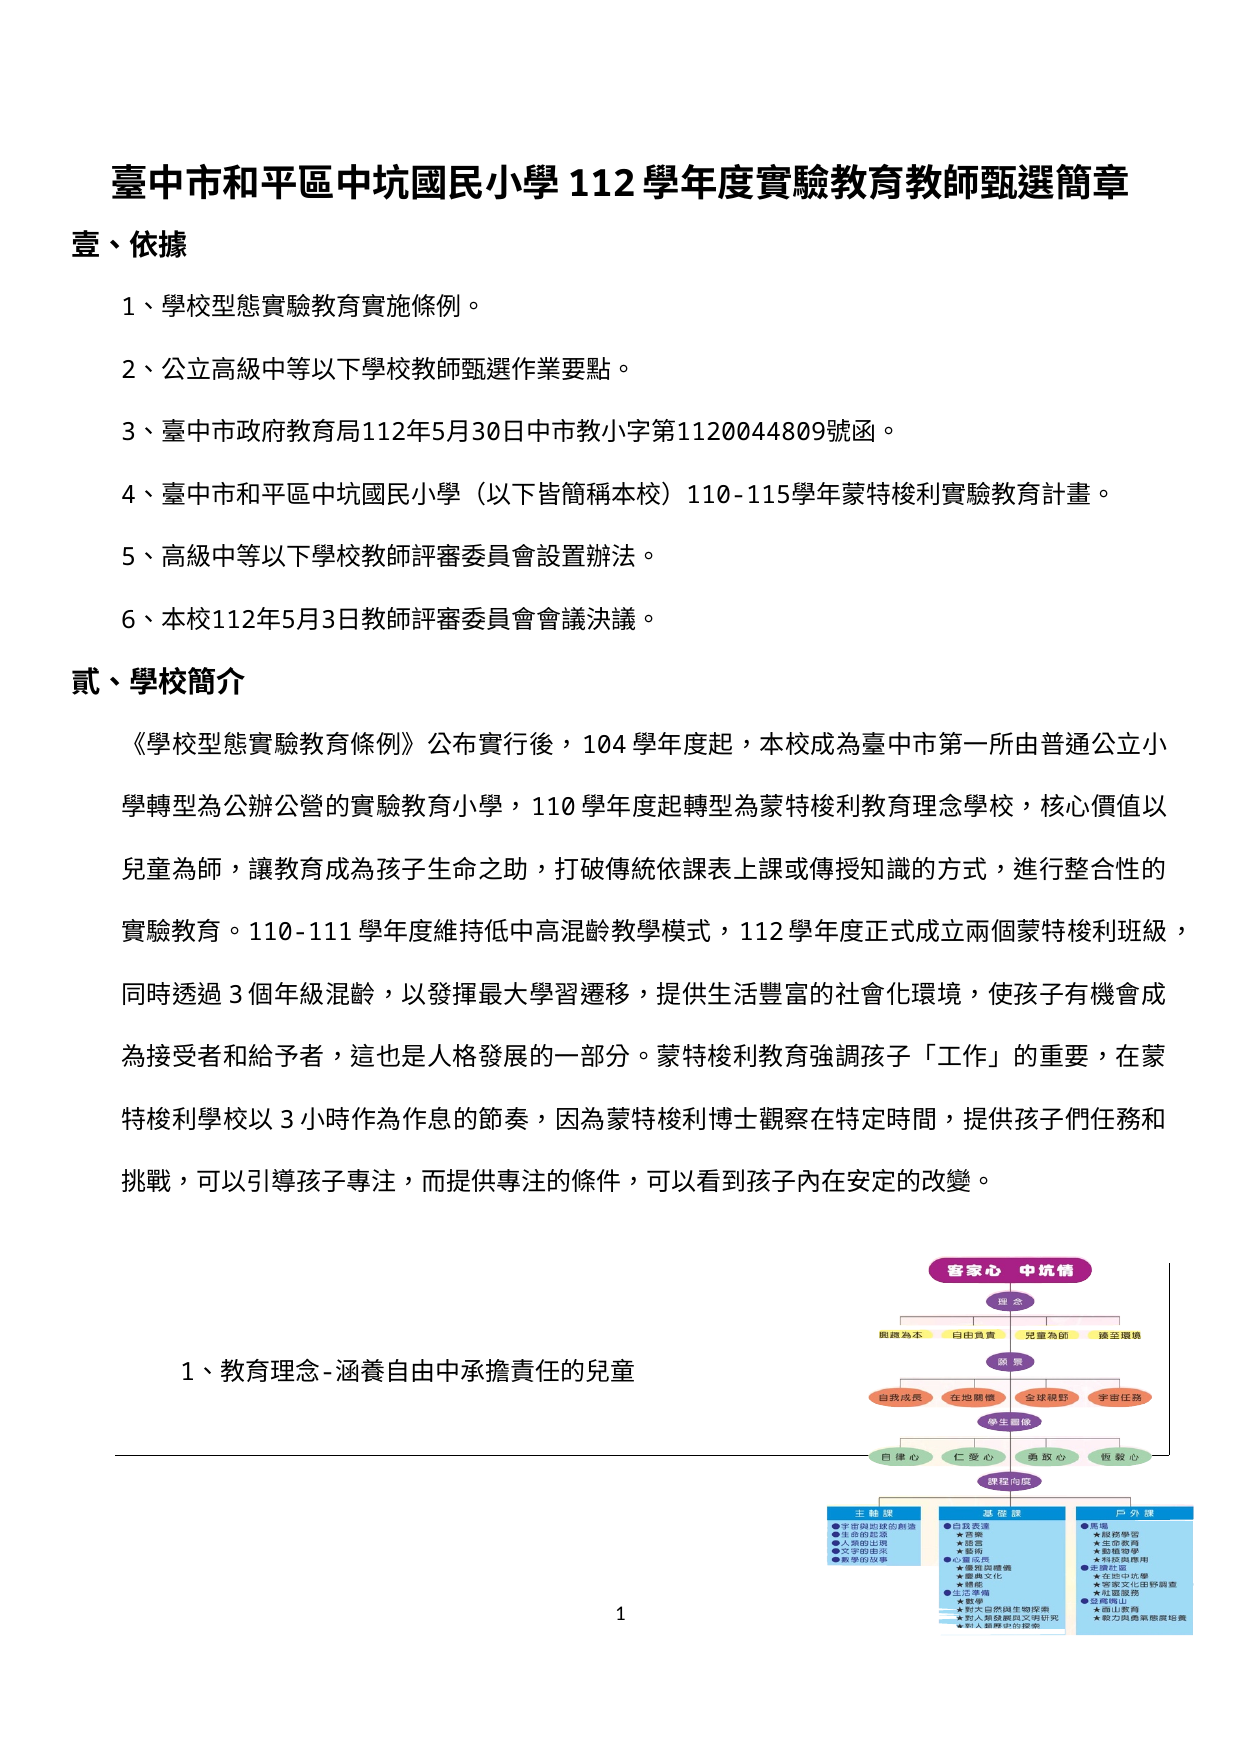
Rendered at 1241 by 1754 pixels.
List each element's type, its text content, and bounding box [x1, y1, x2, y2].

text 臺中市和平區中坑國民小學112學年度實驗教育教師甄選簡章 [71, 138, 1169, 201]
text [513, 655, 544, 701]
list 高級中等以下學校教師評審委員會設置辦法。 [121, 513, 504, 576]
text 貳、學校簡介 [71, 638, 393, 701]
text 壹、依據 [71, 201, 1169, 263]
list 高級中等以下學校教師評審委員會設置辦法。 [643, 513, 707, 568]
list 公立高級中等以下學校教師甄選作業要點。 [121, 326, 1169, 388]
text 《學校型態實驗教育條例》公布實行後，104學年度起，本校成為臺中市第一所由普通公立小學轉型為公辦公營的實驗教育小學，110學年度起轉型為蒙特梭利教育理念學校，核心價值以兒童為師，讓教育成為孩子生命之助，打破傳統依課表上課或傳授知識的方式，進行整合性的實驗教育。110-111學年度維持低中高混齡教學模式，112學年度正式成立兩個蒙特梭利班級，同時透過3個年級混齡，以發揮最大學習遷移，提供生活豐富的社會化環境，使孩子有機會成為接受者和給予者，這也是人格發展的一部分。蒙特梭利教育強調孩子「工作」的重要，在蒙特梭利學校以3小時作為作息的節奏，因為蒙特梭利博士觀察在特定時間，提供孩子們任務和挑戰，可以引導孩子專注，而提供專注的條件，可以看到孩子內在安定的改變。 [121, 701, 1169, 1201]
list 臺中市政府教育局112年5月30日中市教小字第1120044809號函。 [121, 388, 1169, 451]
list 本校112年5月3日教師評審委員會會議決議。 [457, 576, 788, 638]
text [533, 638, 1169, 701]
list 臺中市和平區中坑國民小學（以下皆簡稱本校）110-115學年蒙特梭利實驗教育計畫。 [121, 451, 1169, 513]
list 高級中等以下學校教師評審委員會設置辦法。 [718, 513, 1169, 576]
list 學校型態實驗教育實施條例。 [121, 263, 1169, 326]
list [1011, 1263, 1169, 1455]
text [391, 651, 473, 701]
list 高級中等以下學校教師評審委員會設置辦法。 [551, 513, 593, 545]
list 教育理念-涵養自由中承擔責任的兒童 [115, 1263, 1009, 1455]
list 本校112年5月3日教師評審委員會會議決議。 [121, 576, 424, 638]
text [458, 638, 517, 681]
list 本校112年5月3日教師評審委員會會議決議。 [807, 576, 1169, 638]
text [494, 680, 512, 701]
